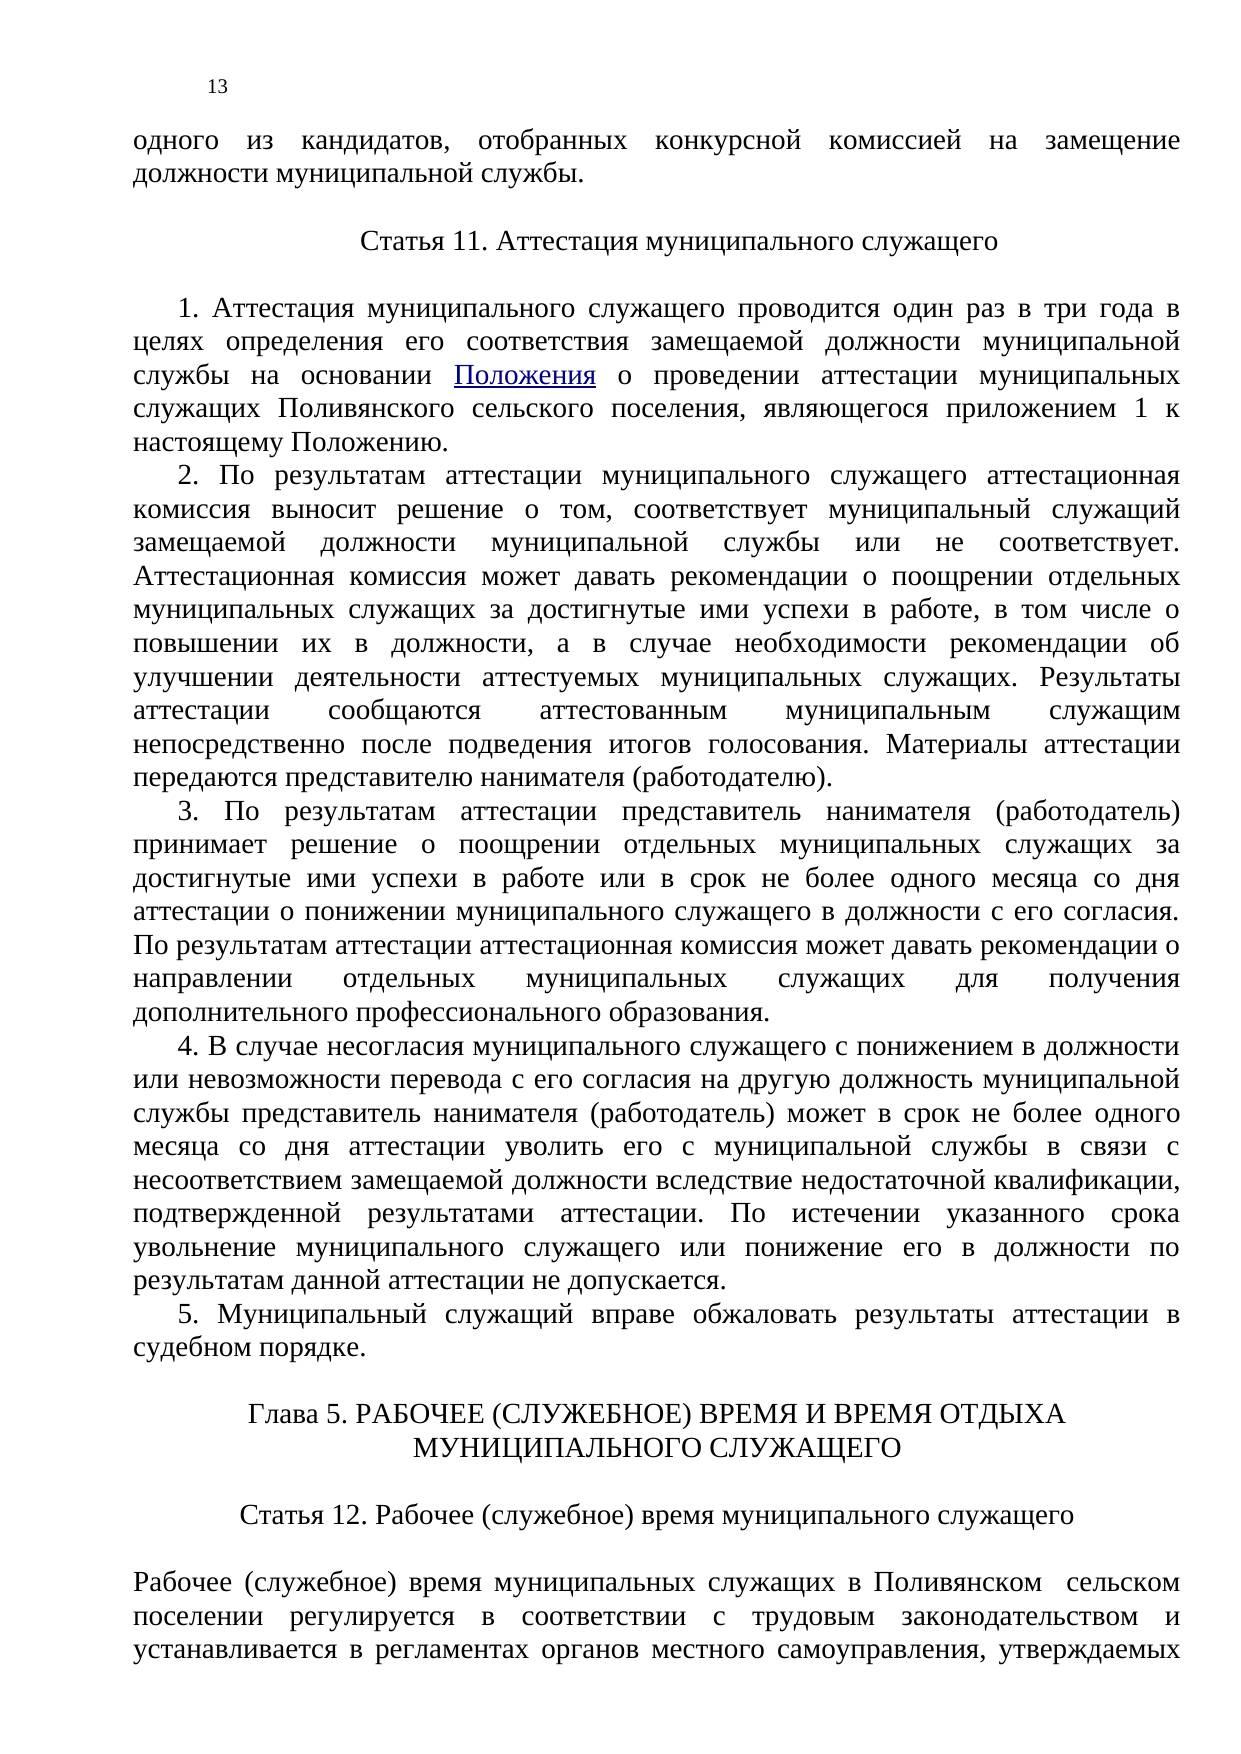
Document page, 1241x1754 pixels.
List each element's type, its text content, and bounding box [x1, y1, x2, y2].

subtitle одного из кандидатов, отобранных конкурсной комиссией на замещение должности муниципальной службы. [133, 122, 1181, 189]
subtitle Рабочее (служебное) время муниципальных служащих в Поливянском сельском поселении регулируется в соответствии с трудовым законодательством и устанавливается в регламентах органов местного самоуправления, утверждаемых [133, 1564, 1181, 1665]
subtitle 2. По результатам аттестации муниципального служащего аттестационная комиссия выносит решение о том, соответствует муниципальный служащий замещаемой должности муниципальной службы или не соответствует. Аттестационная комиссия может давать рекомендации о поощрении отдельных муниципальных служащих за достигнутые ими успехи в работе, в том числе о повышении их в должности, а в случае необходимости рекомендации об улучшении деятельности аттестуемых муниципальных служащих. Результаты аттестации сообщаются аттестованным муниципальным служащим непосредственно после подведения итогов голосования. Материалы аттестации передаются представителю нанимателя (работодателю). [133, 457, 1181, 793]
subtitle 1. Аттестация муниципального служащего проводится один раз в три года в целях определения его соответствия замещаемой должности муниципальной службы на основании Положения о проведении аттестации муниципальных служащих Поливянского сельского поселения, являющегося приложением 1 к настоящему Положению. [133, 290, 1181, 457]
subtitle 4. В случае несогласия муниципального служащего с понижением в должности или невозможности перевода с его согласия на другую должность муниципальной службы представитель нанимателя (работодатель) может в срок не более одного месяца со дня аттестации уволить его с муниципальной службы в связи с несоответствием замещаемой должности вследствие недостаточной квалификации, подтвержденной результатами аттестации. По истечении указанного срока увольнение муниципального служащего или понижение его в должности по результатам данной аттестации не допускается. [133, 1028, 1181, 1296]
subtitle 3. По результатам аттестации представитель нанимателя (работодатель) принимает решение о поощрении отдельных муниципальных служащих за достигнутые ими успехи в работе или в срок не более одного месяца со дня аттестации о понижении муниципального служащего в должности с его согласия. По результатам аттестации аттестационная комиссия может давать рекомендации о направлении отдельных муниципальных служащих для получения дополнительного профессионального образования. [133, 793, 1181, 1028]
subtitle МУНИЦИПАЛЬНОГО СЛУЖАЩЕГО [133, 1430, 1181, 1464]
subtitle 5. Муниципальный служащий вправе обжаловать результаты аттестации в судебном порядке. [133, 1296, 1181, 1363]
subtitle Статья 11. Аттестация муниципального служащего [133, 223, 1181, 256]
subtitle Статья 12. Рабочее (служебное) время муниципального служащего [133, 1497, 1181, 1531]
subtitle Глава 5. РАБОЧЕЕ (СЛУЖЕБНОЕ) ВРЕМЯ И ВРЕМЯ ОТДЫХА [133, 1397, 1181, 1430]
